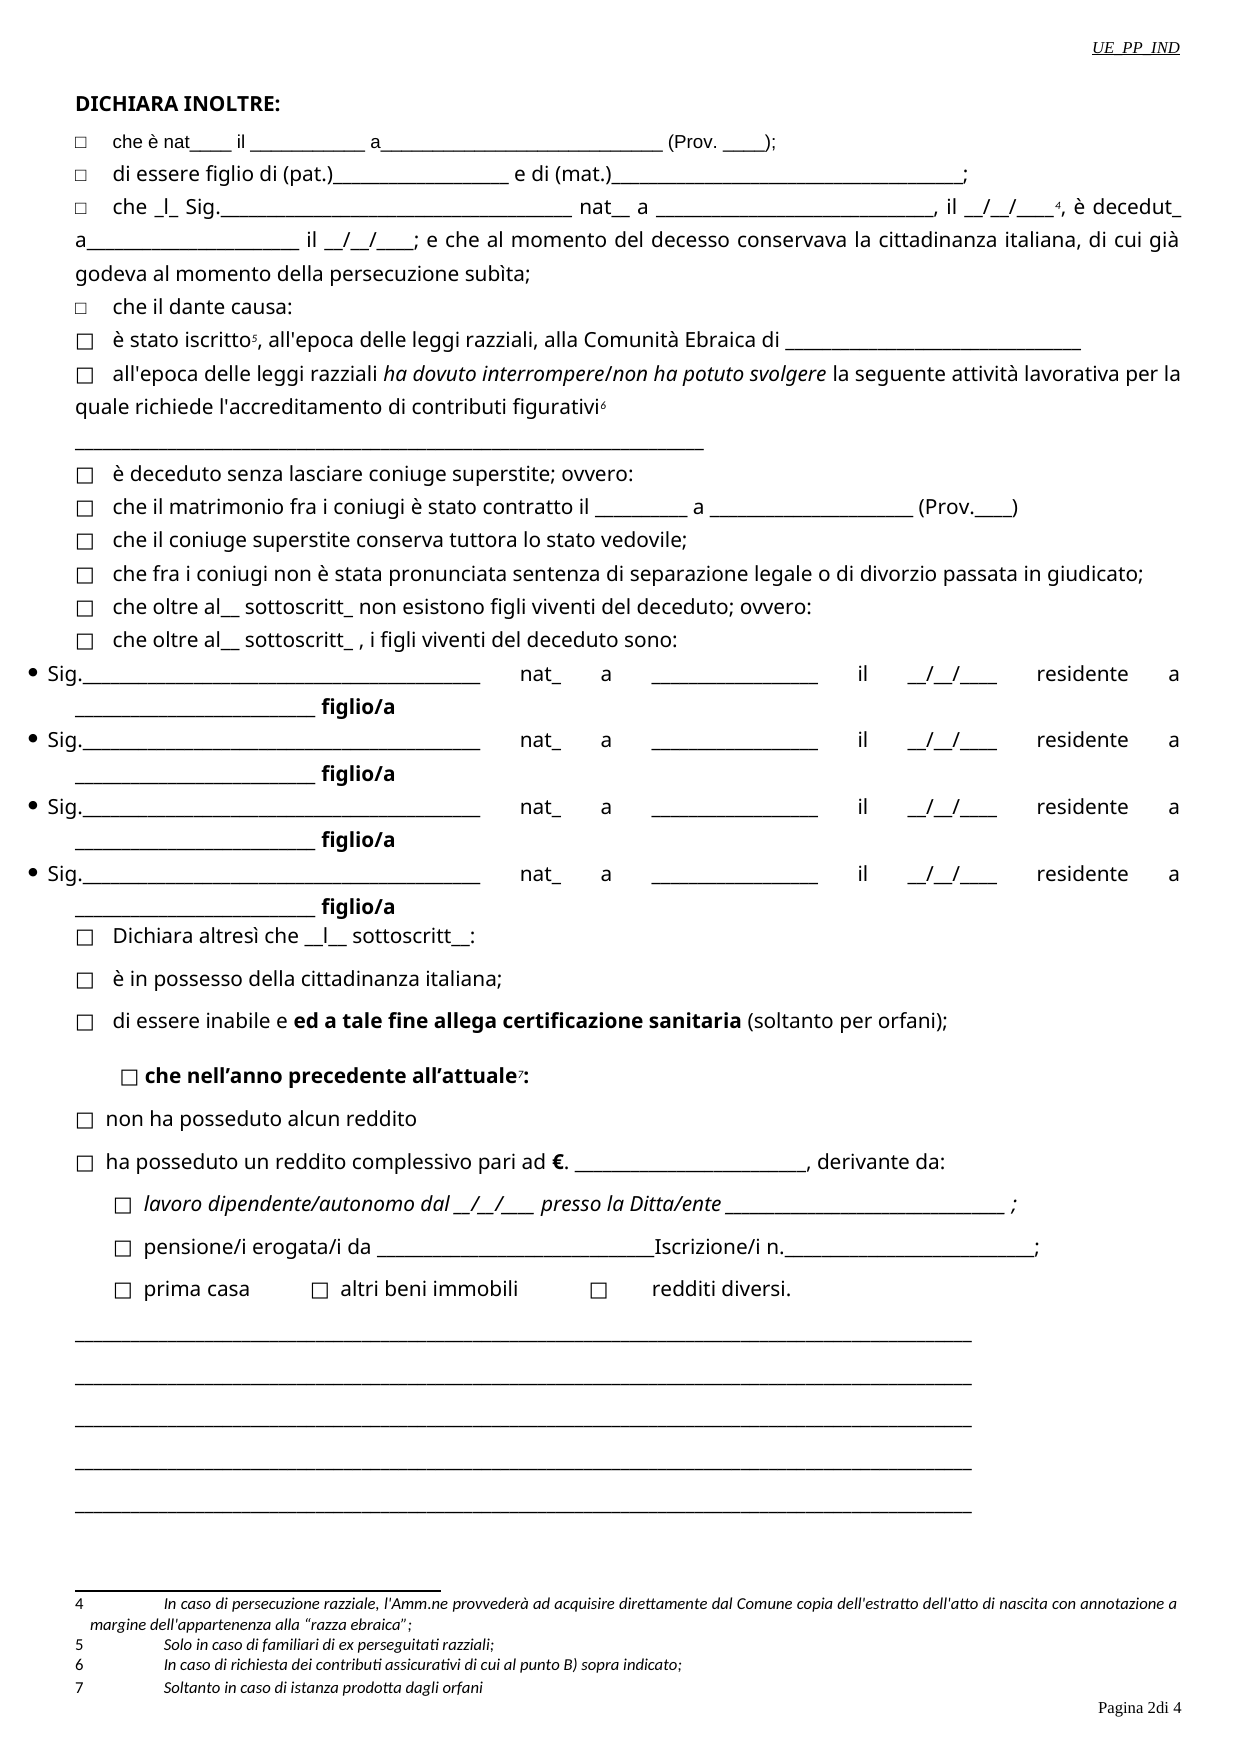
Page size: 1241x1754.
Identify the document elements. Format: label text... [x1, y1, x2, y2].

text _________________________________________________________________________________________________ [75, 1488, 1181, 1516]
text □ che _l_ Sig.______________________________________ nat__ a ______________________________, il __/__/____, è decedut_ a_______________________ il __/__/____; e che al momento del decesso conservava la cittadinanza italiana, di cui già godeva al momento della persecuzione subìta; [75, 188, 1181, 288]
text □ ha posseduto un reddito complessivo pari ad €. _________________________, derivante da: [75, 1147, 1181, 1175]
text □ pensione/i erogata/i da ______________________________Iscrizione/i n.___________________________; [75, 1232, 1181, 1260]
text □ Dichiara altresì che __l__ sottoscritt__: [75, 921, 1181, 950]
text Solo in caso di familiari di ex perseguitati razziali; [75, 1634, 1181, 1654]
text □ che il dante causa: [75, 288, 1181, 321]
text _________________________________________________________________________________________________ [75, 1360, 1181, 1388]
text □ è stato iscritto, all'epoca delle leggi razziali, alla Comunità Ebraica di ________________________________ [75, 321, 1181, 354]
text □ che il matrimonio fra i coniugi è stato contratto il __________ a ______________________ (Prov.____) [75, 488, 1181, 521]
text □ è in possesso della cittadinanza italiana; [75, 964, 1181, 992]
text □ che oltre al__ sottoscritt_ non esistono figli viventi del deceduto; ovvero: [75, 588, 1181, 621]
text □ all'epoca delle leggi razziali ha dovuto interrompere/non ha potuto svolgere la seguente attività lavorativa per la quale richiede l'accreditamento di contributi figurativi ____________________________________________________________________ [75, 354, 1181, 454]
text □ di essere figlio di (pat.)___________________ e di (mat.)______________________________________; [75, 154, 1181, 188]
list Sig.___________________________________________ nat_ a __________________ il __/__/____ residente a __________________________ figlio/a [29, 854, 1181, 921]
text _________________________________________________________________________________________________ [75, 1317, 1181, 1346]
text Soltanto in caso di istanza prodotta dagli orfani [75, 1675, 1181, 1698]
text □ che il coniuge superstite conserva tuttora lo stato vedovile; [75, 521, 1181, 554]
text In caso di persecuzione razziale, l'Amm.ne provvederà ad acquisire direttamente dal Comune copia dell'estratto dell'atto di nascita con annotazione a margine dell'appartenenza alla “razza ebraica”; [75, 1591, 1181, 1634]
text DICHIARA INOLTRE: [75, 89, 1181, 117]
text □ è deceduto senza lasciare coniuge superstite; ovvero: [75, 454, 1181, 488]
text □ che oltre al__ sottoscritt_ , i figli viventi del deceduto sono: [75, 621, 1181, 654]
text □ non ha posseduto alcun reddito [75, 1104, 1181, 1133]
text In caso di richiesta dei contributi assicurativi di cui al punto B) sopra indicato; [75, 1654, 1181, 1675]
text _________________________________________________________________________________________________ [75, 1402, 1181, 1431]
list Sig.___________________________________________ nat_ a __________________ il __/__/____ residente a __________________________ figlio/a [29, 654, 1181, 721]
text □ di essere inabile e ed a tale fine allega certificazione sanitaria (soltanto per orfani); [75, 1006, 1181, 1035]
text □ lavoro dipendente/autonomo dal __/__/____ presso la Ditta/ente __________________________________ ; [75, 1189, 1181, 1218]
text □ che è nat____ il ___________ a___________________________ (Prov. ____); [75, 123, 1181, 154]
text □ che fra i coniugi non è stata pronunciata sentenza di separazione legale o di divorzio passata in giudicato; [75, 554, 1181, 588]
text □ prima casa □ altri beni immobili □ redditi diversi. [75, 1274, 1181, 1303]
text _________________________________________________________________________________________________ [75, 1445, 1181, 1473]
list Sig.___________________________________________ nat_ a __________________ il __/__/____ residente a __________________________ figlio/a [29, 721, 1181, 788]
list Sig.___________________________________________ nat_ a __________________ il __/__/____ residente a __________________________ figlio/a [29, 788, 1181, 854]
text □ che nell’anno precedente all’attuale: [119, 1062, 1181, 1090]
